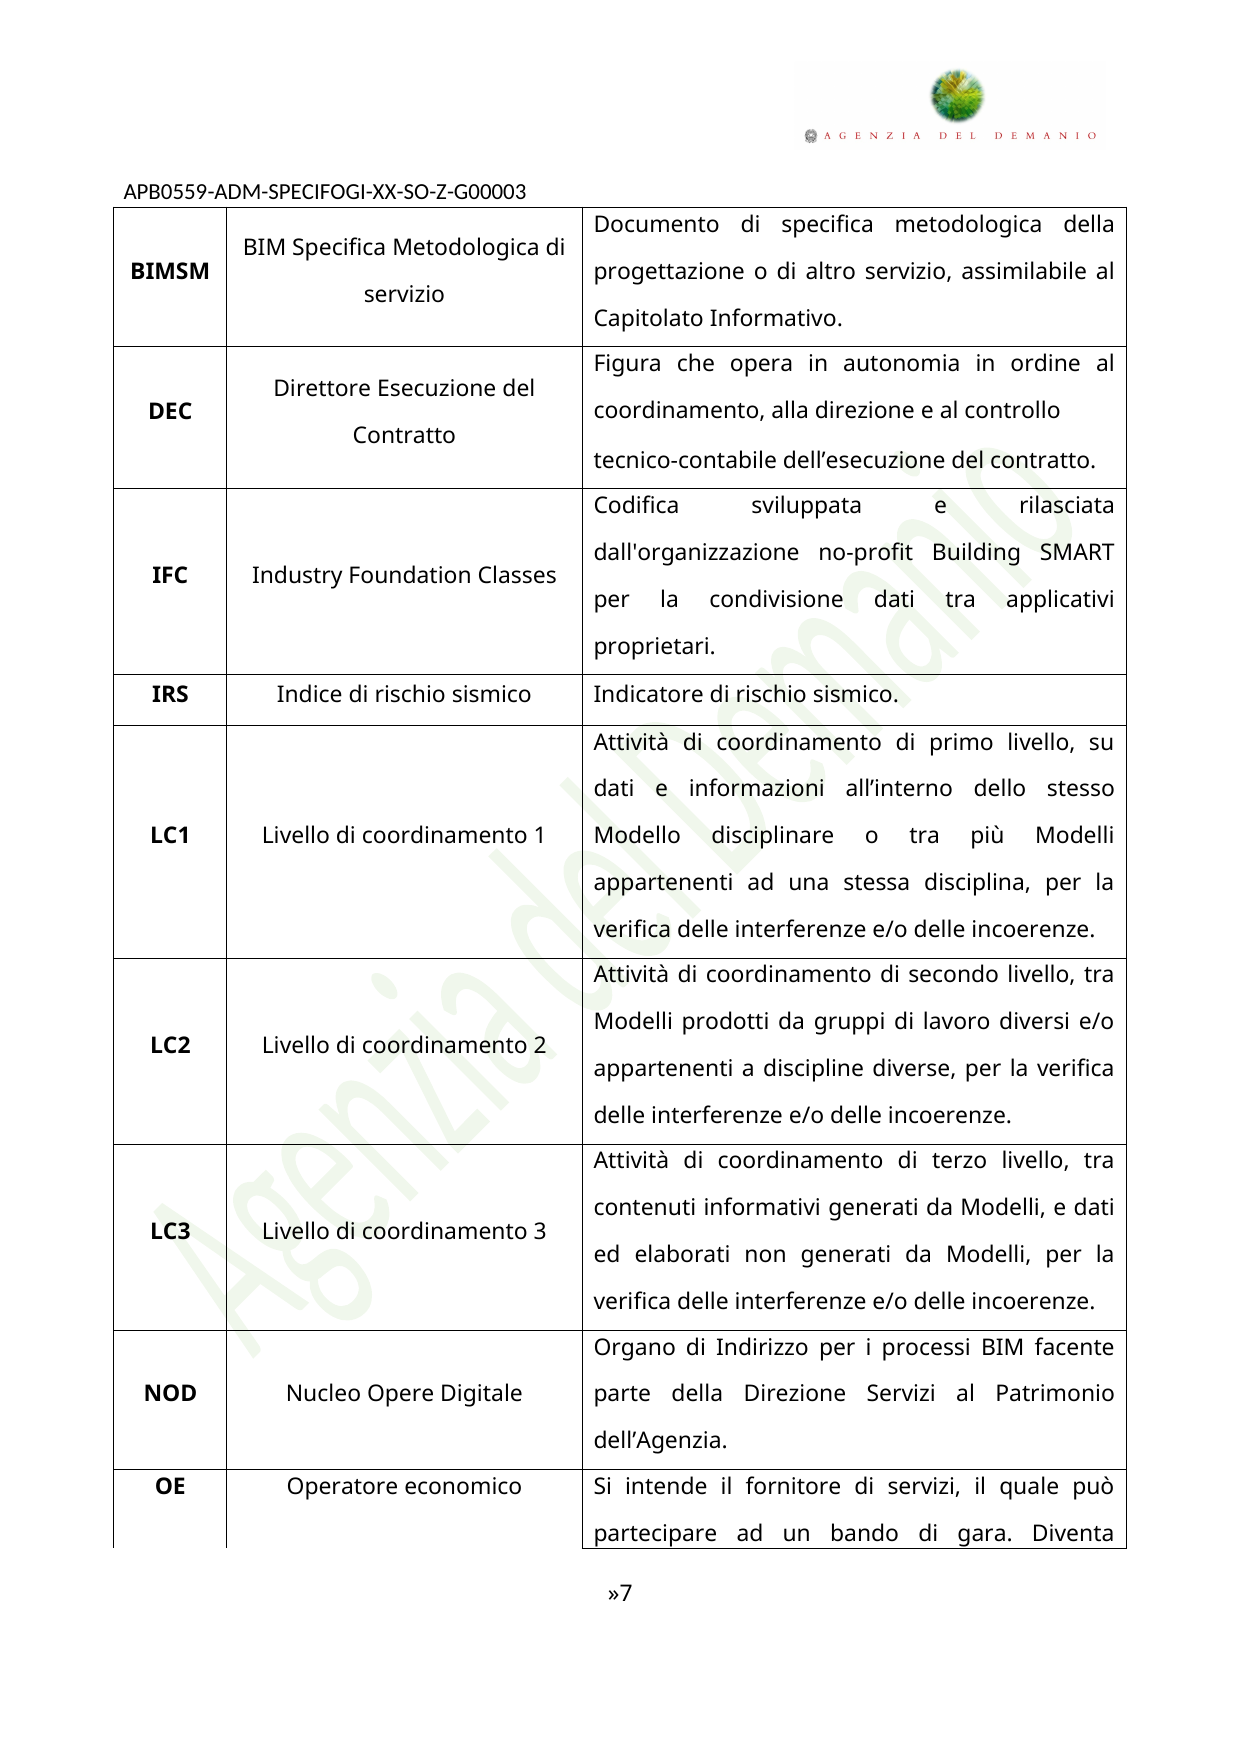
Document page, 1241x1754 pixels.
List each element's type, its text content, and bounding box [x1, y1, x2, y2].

table_cell Nucleo Opere Digitale [227, 1331, 582, 1469]
table_cell Attività di coordinamento di terzo livello, tra contenuti informativi generati da Modelli, e dati ed elaborati non generati da Modelli, per la verifica delle interferenze e/o delle incoerenze. [583, 1145, 1126, 1329]
table_cell LC3 [114, 1145, 226, 1329]
table_cell Livello di coordinamento 2 [227, 959, 582, 1143]
table_cell Indicatore di rischio sismico. [831, 675, 1126, 724]
table_cell Industry Foundation Classes [227, 489, 582, 674]
table_cell IFC [114, 489, 226, 674]
table_cell Documento di specifica metodologica della progettazione o di altro servizio, assimilabile al Capitolato Informativo. [583, 208, 1126, 346]
table_cell BIM Specifica Metodologica di servizio [227, 208, 582, 346]
table_cell Indicatore di rischio sismico. [583, 675, 804, 724]
table_cell Livello di coordinamento 1 [227, 726, 582, 957]
table_cell Indice di rischio sismico [227, 675, 582, 724]
table_cell OE [114, 1470, 226, 1548]
table_cell Figura che opera in autonomia in ordine al coordinamento, alla direzione e al controllo tecnico-contabile dell’esecuzione del contratto. [583, 347, 1126, 488]
table_cell BIMSM [114, 208, 226, 346]
table_cell Operatore economico [227, 1470, 582, 1548]
table_cell Attività di coordinamento di primo livello, su dati e informazioni all’interno dello stesso Modello disciplinare o tra più Modelli appartenenti ad una stessa disciplina, per la verifica delle interferenze e/o delle incoerenze. [583, 726, 1126, 957]
table_cell Codifica sviluppata e rilasciata dall'organizzazione no-profit Building SMART per la condivisione dati tra applicativi proprietari. [583, 489, 1126, 674]
table_cell Organo di Indirizzo per i processi BIM facente parte della Direzione Servizi al Patrimonio dell’Agenzia. [583, 1331, 1126, 1469]
table_cell LC2 [114, 959, 226, 1143]
table_cell IRS [114, 675, 226, 724]
table_cell Indicatore di rischio sismico. [784, 675, 861, 724]
table_cell LC1 [114, 726, 226, 957]
table_cell Si intende il fornitore di servizi, il quale può partecipare ad un bando di gara. Diventa [583, 1470, 1126, 1548]
table_cell Direttore Esecuzione del Contratto [227, 347, 582, 488]
table_cell Attività di coordinamento di secondo livello, tra Modelli prodotti da gruppi di lavoro diversi e/o appartenenti a discipline diverse, per la verifica delle interferenze e/o delle incoerenze. [583, 959, 1126, 1143]
table_cell NOD [114, 1331, 226, 1469]
table_cell DEC [114, 347, 226, 488]
table_cell Livello di coordinamento 3 [227, 1145, 582, 1329]
